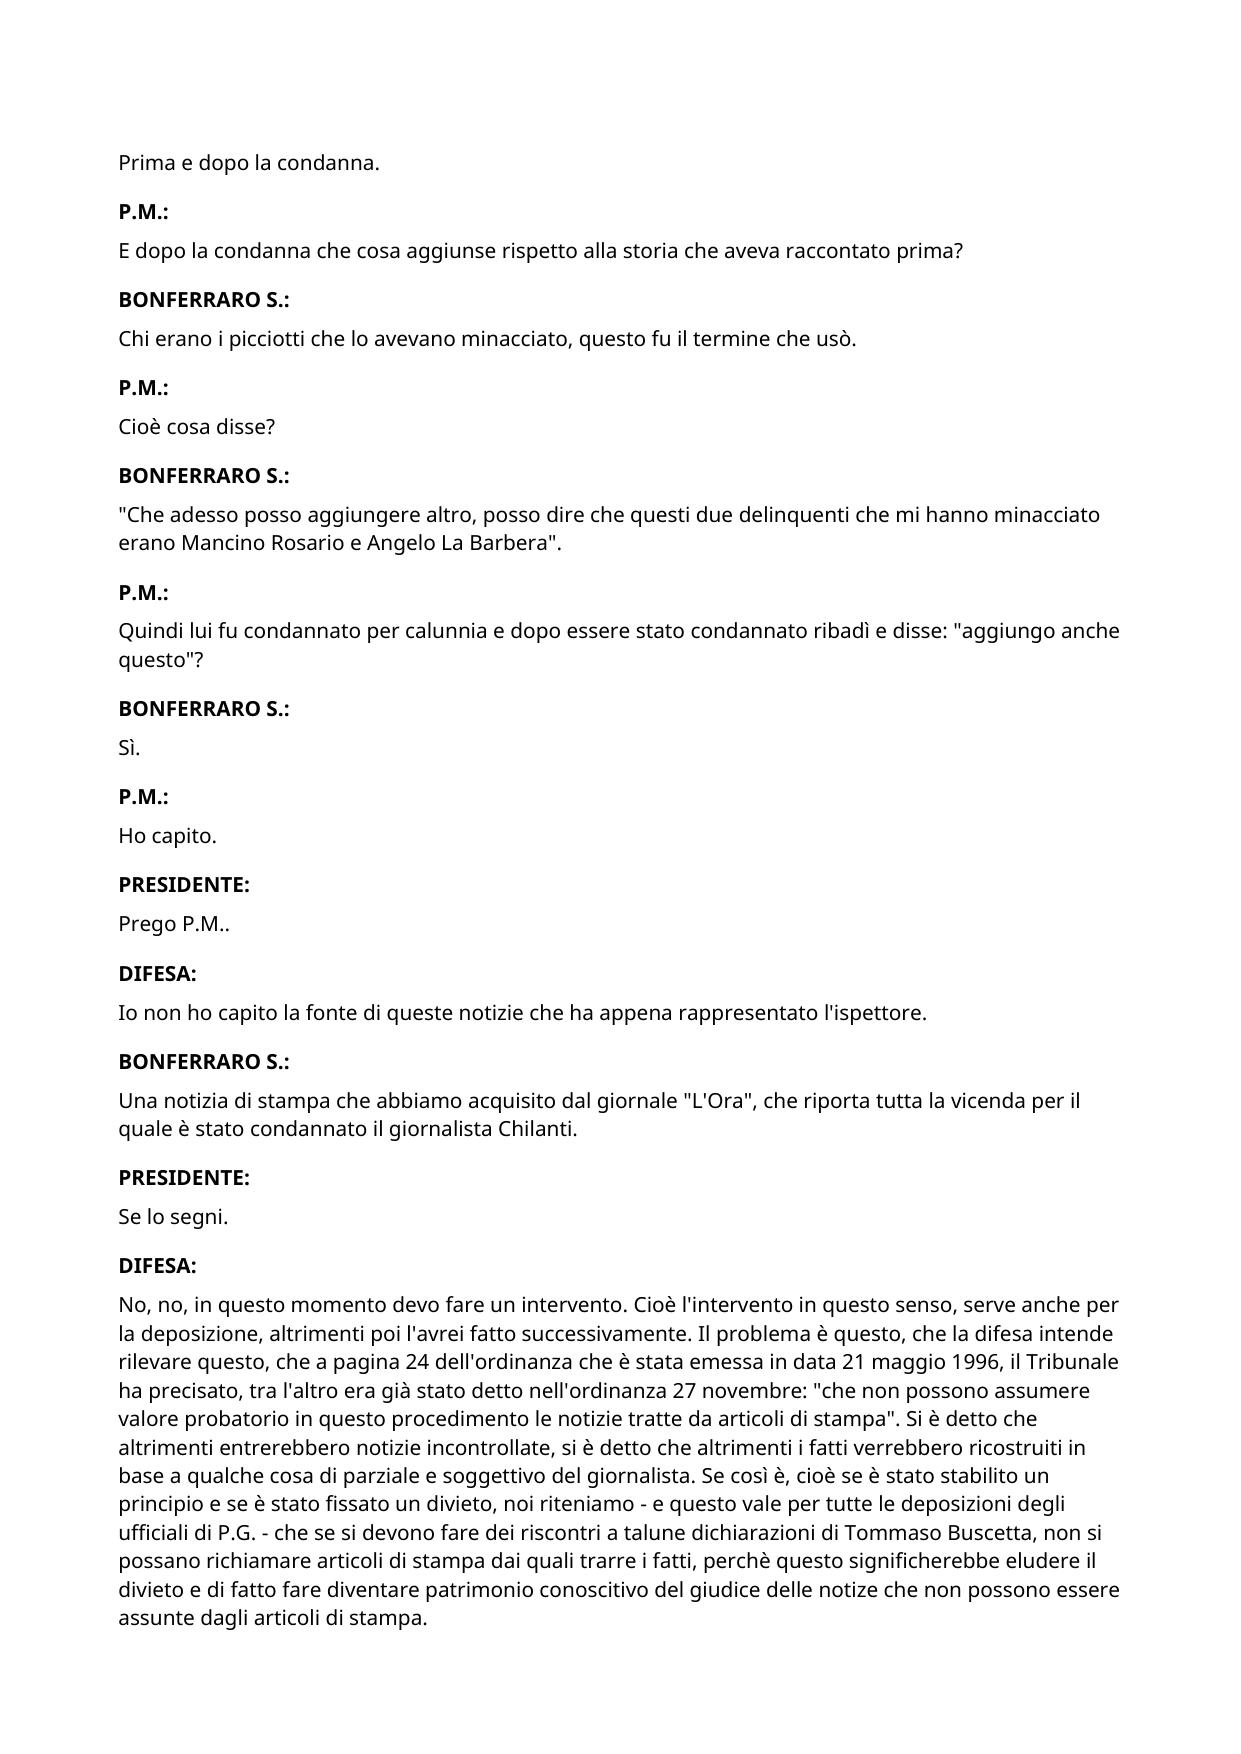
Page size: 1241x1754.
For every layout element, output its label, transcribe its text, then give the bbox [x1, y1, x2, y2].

text Sì. [118, 733, 1122, 762]
text Io non ho capito la fonte di queste notizie che ha appena rappresentato l'ispettore. [118, 998, 1122, 1026]
text BONFERRARO S.: [118, 461, 1122, 490]
text Una notizia di stampa che abbiamo acquisito dal giornale "L'Ora", che riporta tutta la vicenda per il quale è stato condannato il giornalista Chilanti. [118, 1086, 1122, 1143]
text P.M.: [118, 782, 1122, 811]
text Ho capito. [118, 821, 1122, 850]
text "Che adesso posso aggiungere altro, posso dire che questi due delinquenti che mi hanno minacciato erano Mancino Rosario e Angelo La Barbera". [118, 500, 1122, 557]
text DIFESA: [118, 959, 1122, 987]
text Se lo segni. [118, 1202, 1122, 1231]
text Quindi lui fu condannato per calunnia e dopo essere stato condannato ribadì e disse: "aggiungo anche questo"? [118, 617, 1122, 673]
text BONFERRARO S.: [118, 285, 1122, 313]
text E dopo la condanna che cosa aggiunse rispetto alla storia che aveva raccontato prima? [118, 236, 1122, 264]
text BONFERRARO S.: [118, 1047, 1122, 1075]
text Cioè cosa disse? [118, 412, 1122, 440]
text Prego P.M.. [118, 909, 1122, 938]
text P.M.: [118, 197, 1122, 225]
text DIFESA: [118, 1252, 1122, 1280]
text PRESIDENTE: [118, 871, 1122, 899]
text P.M.: [118, 578, 1122, 606]
text P.M.: [118, 373, 1122, 402]
text BONFERRARO S.: [118, 694, 1122, 723]
text PRESIDENTE: [118, 1163, 1122, 1192]
text Prima e dopo la condanna. [118, 148, 1122, 176]
text No, no, in questo momento devo fare un intervento. Cioè l'intervento in questo senso, serve anche per la deposizione, altrimenti poi l'avrei fatto successivamente. Il problema è questo, che la difesa intende rilevare questo, che a pagina 24 dell'ordinanza che è stata emessa in data 21 maggio 1996, il Tribunale ha precisato, tra l'altro era già stato detto nell'ordinanza 27 novembre: "che non possono assumere valore probatorio in questo procedimento le notizie tratte da articoli di stampa". Si è detto che altrimenti entrerebbero notizie incontrollate, si è detto che altrimenti i fatti verrebbero ricostruiti in base a qualche cosa di parziale e soggettivo del giornalista. Se così è, cioè se è stato stabilito un principio e se è stato fissato un divieto, noi riteniamo - e questo vale per tutte le deposizioni degli ufficiali di P.G. - che se si devono fare dei riscontri a talune dichiarazioni di Tommaso Buscetta, non si possano richiamare articoli di stampa dai quali trarre i fatti, perchè questo significherebbe eludere il divieto e di fatto fare diventare patrimonio conoscitivo del giudice delle notize che non possono essere assunte dagli articoli di stampa. [118, 1290, 1122, 1632]
text Chi erano i picciotti che lo avevano minacciato, questo fu il termine che usò. [118, 324, 1122, 352]
